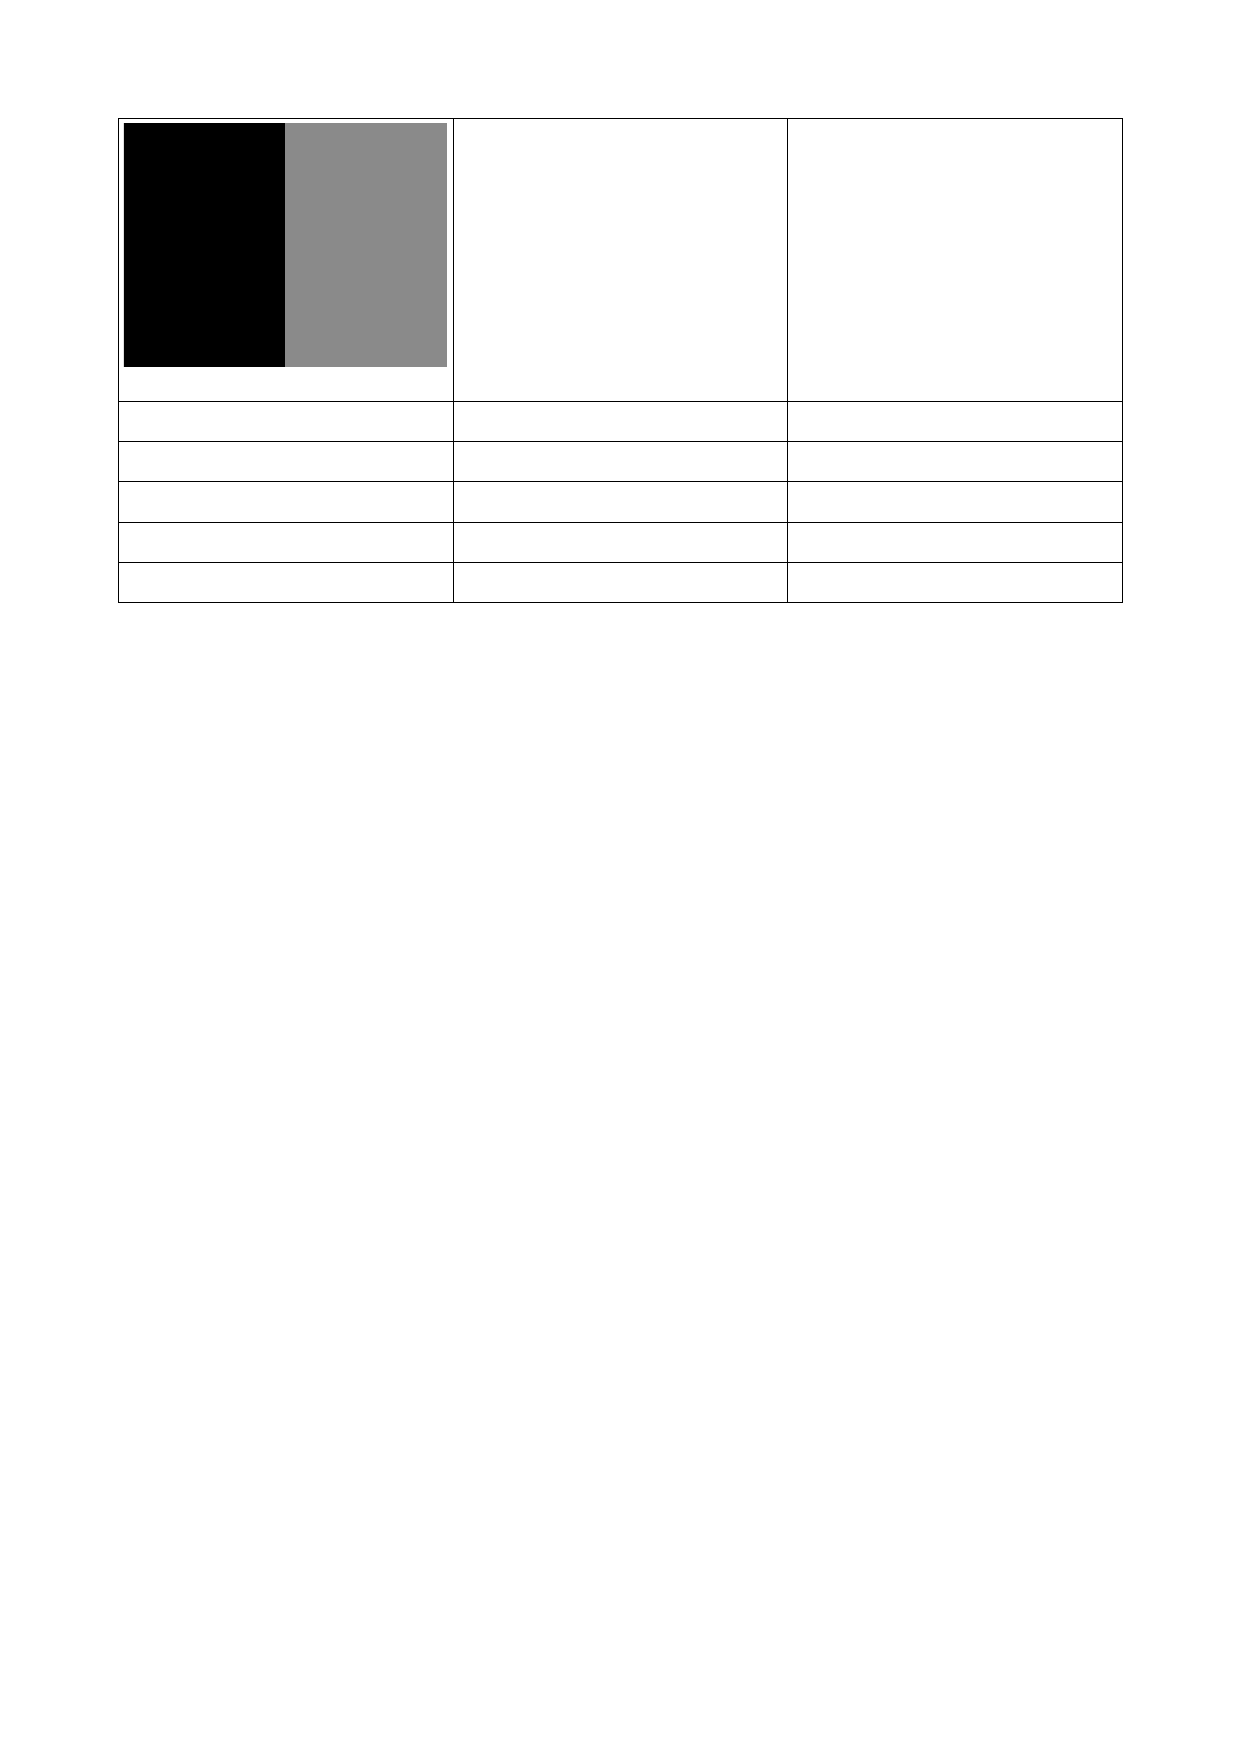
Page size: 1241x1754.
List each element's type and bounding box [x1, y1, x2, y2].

table_header [788, 119, 1122, 401]
table_cell [454, 442, 787, 481]
table_cell [454, 563, 787, 602]
table_cell [454, 402, 787, 441]
table_cell [119, 523, 453, 562]
table_cell [788, 402, 1122, 441]
table_cell [119, 442, 453, 481]
table_cell [119, 402, 453, 441]
table_cell [788, 442, 1122, 481]
table_cell [454, 482, 787, 522]
picture [123, 123, 447, 367]
table_header [454, 119, 787, 401]
table_cell [788, 563, 1122, 602]
table_header [119, 119, 453, 401]
table_cell [454, 523, 787, 562]
table_cell [119, 482, 453, 522]
table_cell [788, 482, 1122, 522]
table_cell [119, 563, 453, 602]
table_cell [788, 523, 1122, 562]
